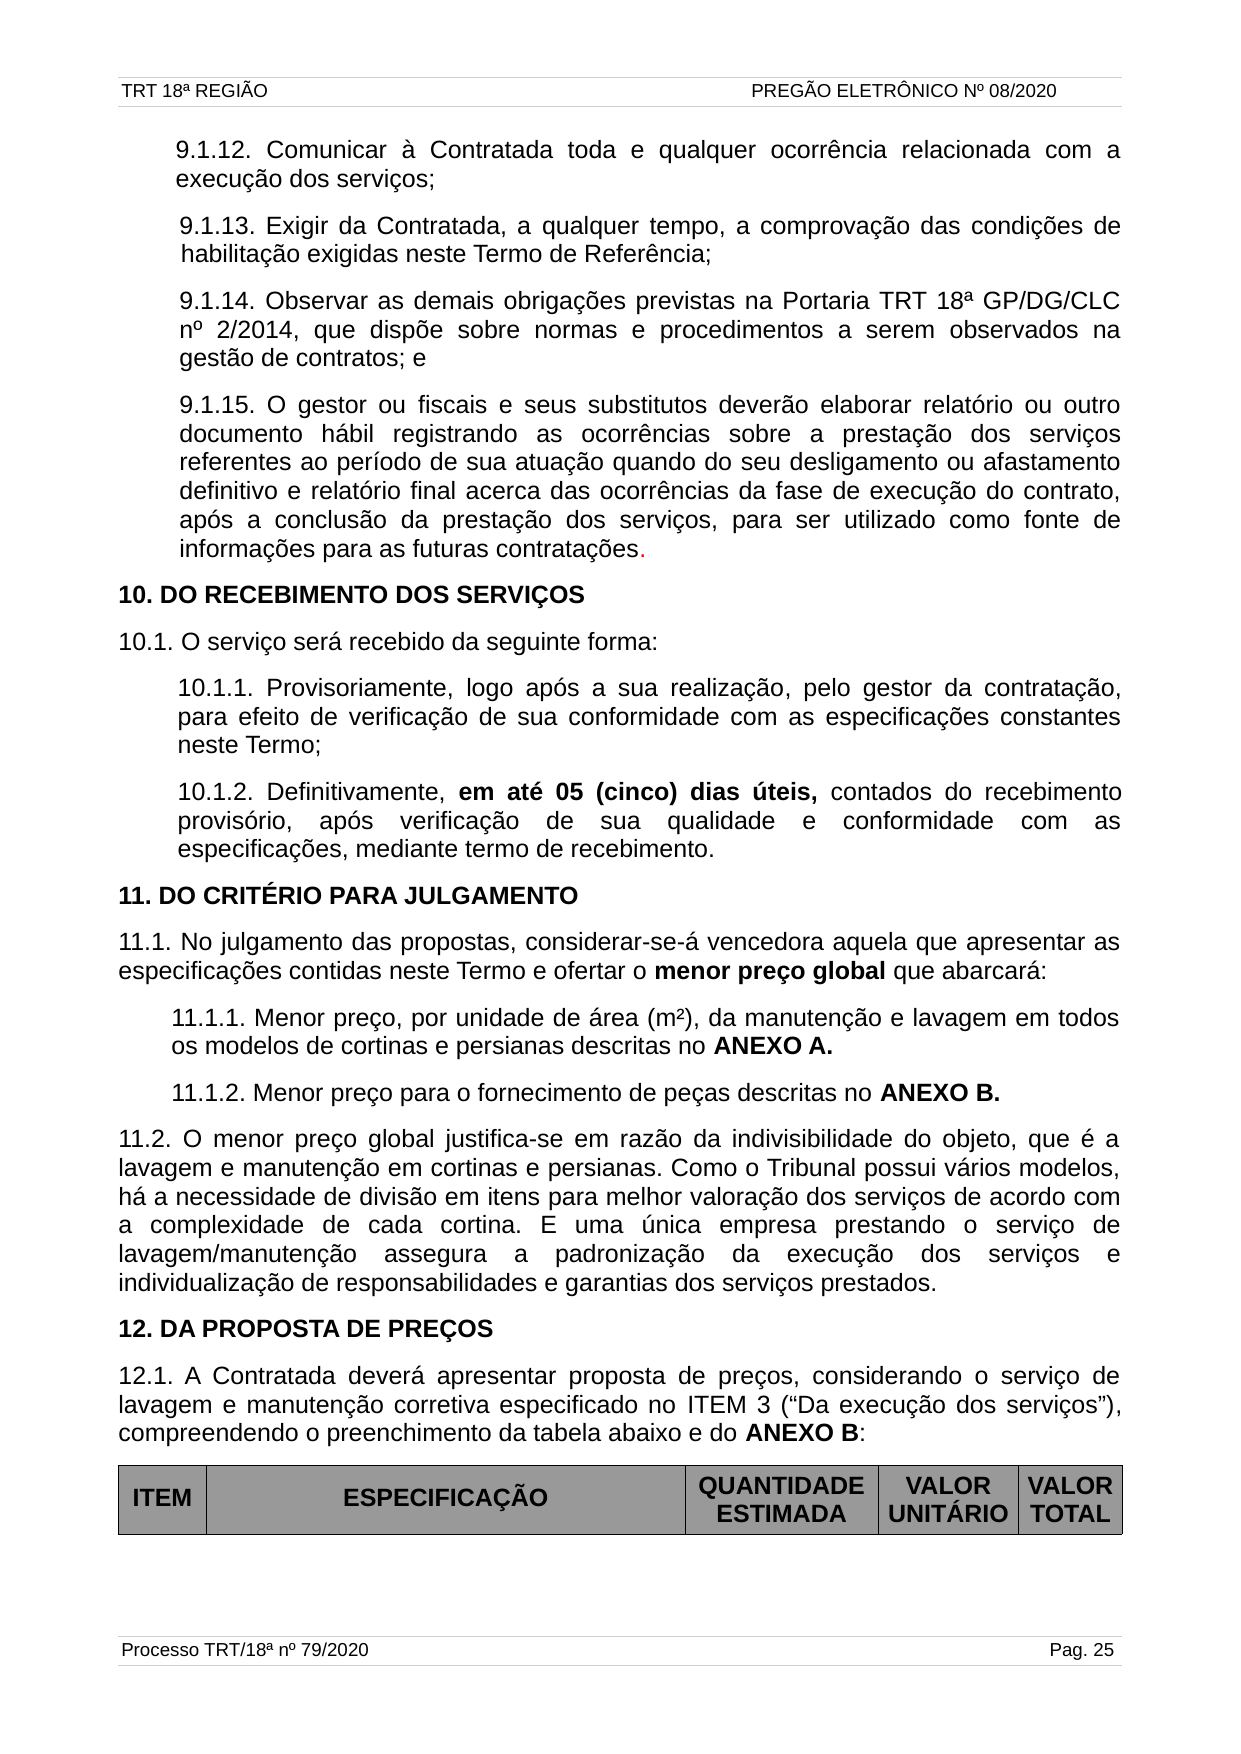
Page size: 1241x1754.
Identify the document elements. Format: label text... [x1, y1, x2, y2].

text 11.1.2. Menor preço para o fornecimento de peças descritas no ANEXO B. [171, 1078, 1122, 1107]
table_header QUANTIDADE ESTIMADA [686, 1466, 878, 1534]
text 9.1.15. O gestor ou fiscais e seus substitutos deverão elaborar relatório ou outro documento hábil registrando as ocorrências sobre a prestação dos serviços referentes ao período de sua atuação quando do seu desligamento ou afastamento definitivo e relatório final acerca das ocorrências da fase de execução do contrato, após a conclusão da prestação dos serviços, para ser utilizado como fonte de informações para as futuras contratações. [179, 390, 1122, 562]
text 11.1. No julgamento das propostas, considerar-se-á vencedora aquela que apresentar as especificações contidas neste Termo e ofertar o menor preço global que abarcará: [118, 927, 1122, 985]
text 12.1. A Contratada deverá apresentar proposta de preços, considerando o serviço de lavagem e manutenção corretiva especificado no ITEM 3 (“Da execução dos serviços”), compreendendo o preenchimento da tabela abaixo e do ANEXO B: [118, 1361, 1122, 1447]
table_header VALOR TOTAL [1019, 1466, 1122, 1534]
text 12. DA PROPOSTA DE PREÇOS [118, 1314, 1122, 1343]
text 10.1. O serviço será recebido da seguinte forma: [118, 627, 1122, 655]
text 9.1.12. Comunicar à Contratada toda e qualquer ocorrência relacionada com a execução dos serviços; [175, 136, 1122, 193]
text 10.1.1. Provisoriamente, logo após a sua realização, pelo gestor da contratação, para efeito de verificação de sua conformidade com as especificações constantes neste Termo; [177, 673, 1122, 759]
text 10. DO RECEBIMENTO DOS SERVIÇOS [118, 580, 1122, 609]
table_header ITEM [119, 1466, 206, 1534]
text 9.1.13. Exigir da Contratada, a qualquer tempo, a comprovação das condições de habilitação exigidas neste Termo de Referência; [179, 211, 1122, 268]
text 11.1.1. Menor preço, por unidade de área (m²), da manutenção e lavagem em todos os modelos de cortinas e persianas descritas no ANEXO A. [171, 1003, 1122, 1060]
table_header VALOR UNITÁRIO [879, 1466, 1018, 1534]
text 11.2. O menor preço global justifica-se em razão da indivisibilidade do objeto, que é a lavagem e manutenção em cortinas e persianas. Como o Tribunal possui vários modelos, há a necessidade de divisão em itens para melhor valoração dos serviços de acordo com a complexidade de cada cortina. E uma única empresa prestando o serviço de lavagem/manutenção assegura a padronização da execução dos serviços e individualização de responsabilidades e garantias dos serviços prestados. [118, 1124, 1122, 1297]
text 11. DO CRITÉRIO PARA JULGAMENTO [118, 881, 1122, 910]
text 9.1.14. Observar as demais obrigações previstas na Portaria TRT 18ª GP/DG/CLC nº 2/2014, que dispõe sobre normas e procedimentos a serem observados na gestão de contratos; e [179, 286, 1122, 372]
text 10.1.2. Definitivamente, em até 05 (cinco) dias úteis, contados do recebimento provisório, após verificação de sua qualidade e conformidade com as especificações, mediante termo de recebimento. [177, 777, 1122, 863]
table_header ESPECIFICAÇÃO [207, 1466, 685, 1534]
